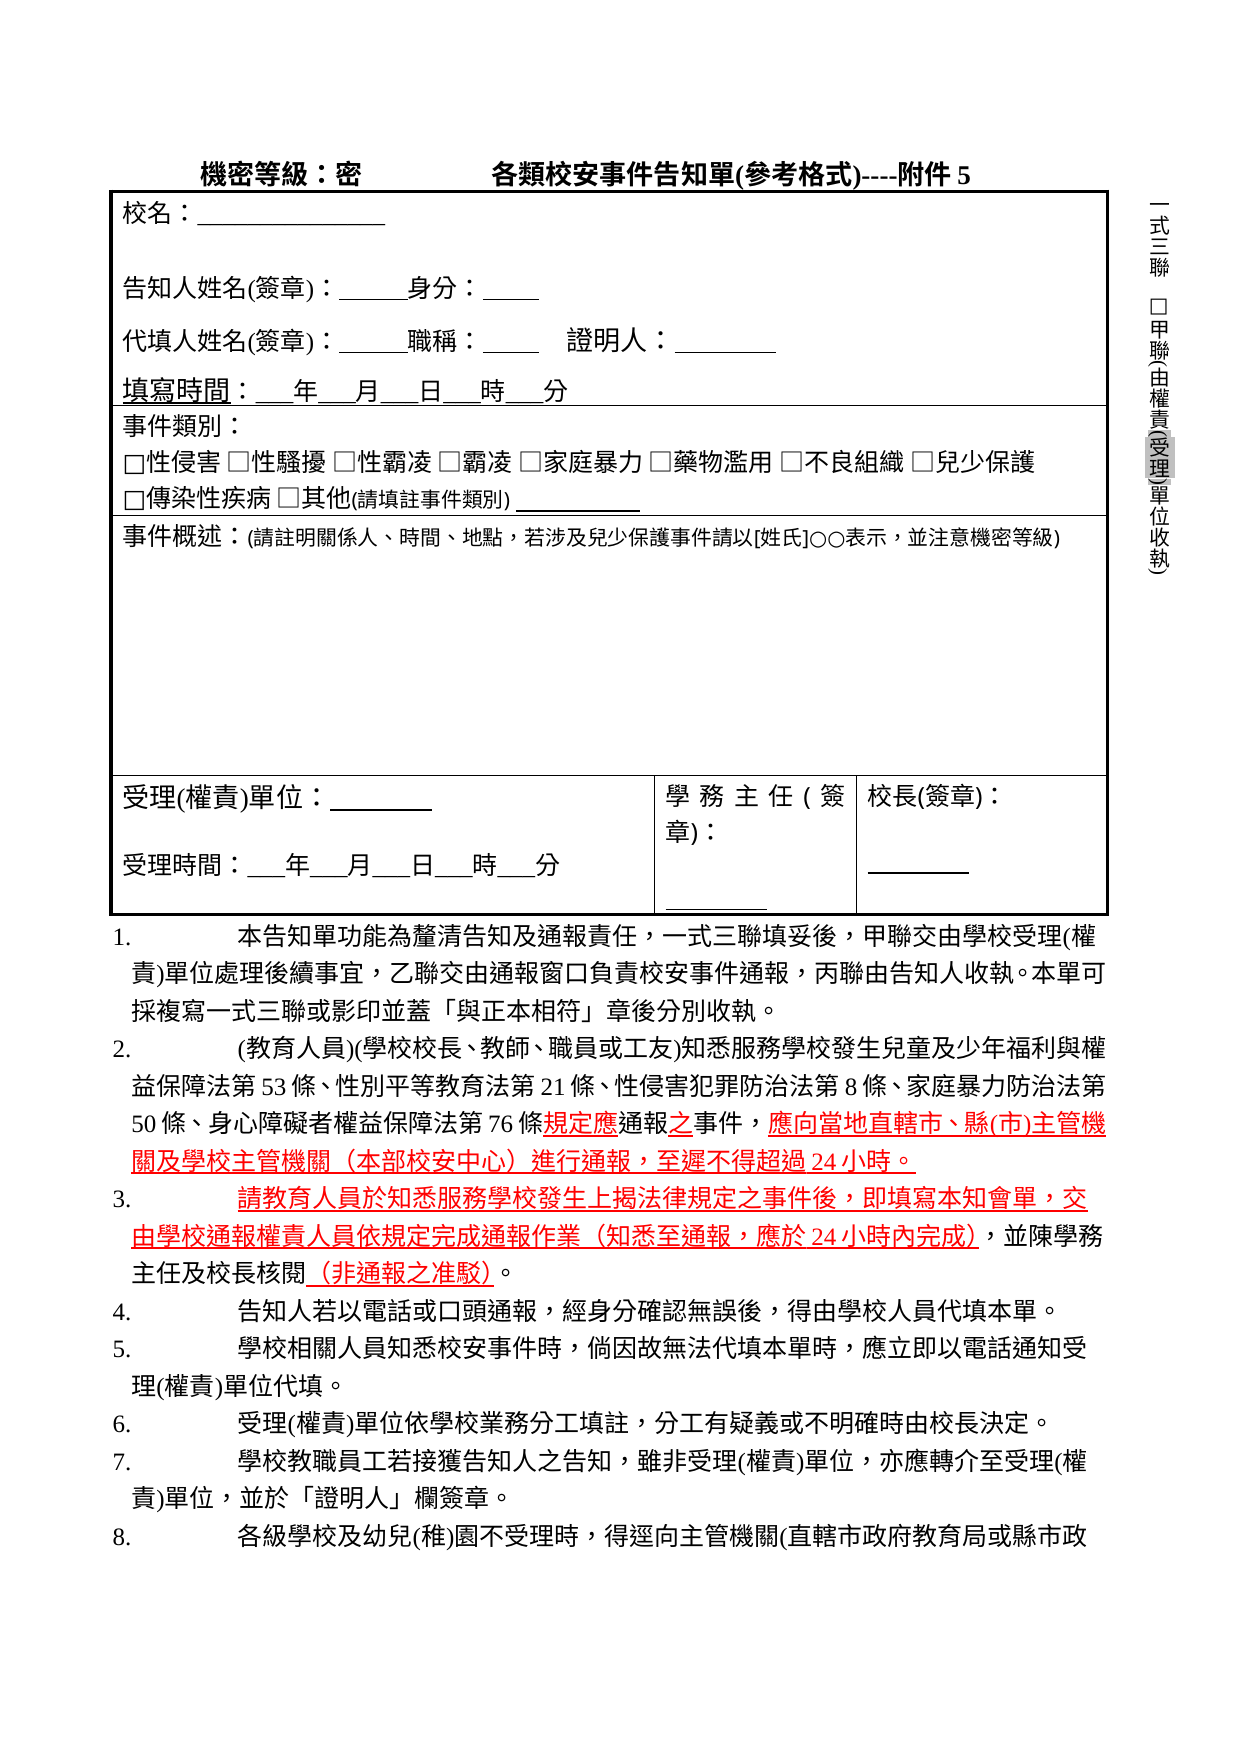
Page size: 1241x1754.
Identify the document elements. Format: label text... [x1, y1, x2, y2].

list (教育人員)(學校校長、教師、職員或工友)知悉服務學校發生兒童及少年福利與權益保障法第53條、性別平等教育法第21條、性侵害犯罪防治法第8條、家庭暴力防治法第50條、身心障礙者權益保障法第76條規定應通報之事件，應向當地直轄市、縣(市)主管機關及學校主管機關（本部校安中心）進行通報，至遲不得超過24小時。 [112, 1028, 1106, 1178]
list 告知人若以電話或口頭通報，經身分確認無誤後，得由學校人員代填本單。 [112, 1291, 1106, 1328]
table_header 校名：_______________ 告知人姓名(簽章)： 身分： 代填人姓名(簽章)： 職稱： 證明人： 填寫時間：___年___月___日___時___分 [1135, 194, 1172, 607]
list 各級學校及幼兒(稚)園不受理時，得逕向主管機關(直轄市政府教育局或縣市政 [112, 1516, 1106, 1553]
table_header 校名：_______________ 告知人姓名(簽章)： 身分： 代填人姓名(簽章)： 職稱： 證明人： 填寫時間：___年___月___日___時___分 [113, 193, 1106, 405]
table_cell 校長(簽章)： [857, 776, 1106, 913]
table_cell 事件類別： □性侵害 □性騷擾 □性霸凌 □霸凌 □家庭暴力 □藥物濫用 □不良組織 □兒少保護 □傳染性疾病 □其他(請填註事件類別) [113, 406, 1106, 515]
list 學校相關人員知悉校安事件時，倘因故無法代填本單時，應立即以電話通知受理(權責)單位代填。 [112, 1328, 1106, 1403]
table_cell 學務主任(簽章)： [655, 776, 856, 913]
table_cell 事件概述：(請註明關係人、時間、地點，若涉及兒少保護事件請以[姓氏]○○表示，並注意機密等級) [113, 516, 1106, 775]
list 受理(權責)單位依學校業務分工填註，分工有疑義或不明確時由校長決定。 [112, 1403, 1106, 1441]
list 學校教職員工若接獲告知人之告知，雖非受理(權責)單位，亦應轉介至受理(權責)單位，並於「證明人」欄簽章。 [112, 1441, 1106, 1516]
list 本告知單功能為釐清告知及通報責任，一式三聯填妥後，甲聯交由學校受理(權責)單位處理後續事宜，乙聯交由通報窗口負責校安事件通報，丙聯由告知人收執。本單可採複寫一式三聯或影印並蓋「與正本相符」章後分別收執。 [112, 916, 1106, 1028]
list 請教育人員於知悉服務學校發生上揭法律規定之事件後，即填寫本知會單，交由學校通報權責人員依規定完成通報作業（知悉至通報，應於24小時內完成），並陳學務主任及校長核閱（非通報之准駁）。 [112, 1178, 1106, 1291]
text 機密等級：密 各類校安事件告知單(參考格式)----附件5 [187, 164, 1087, 189]
table_cell 受理(權責)單位： 受理時間：___年___月___日___時___分 [113, 776, 654, 913]
